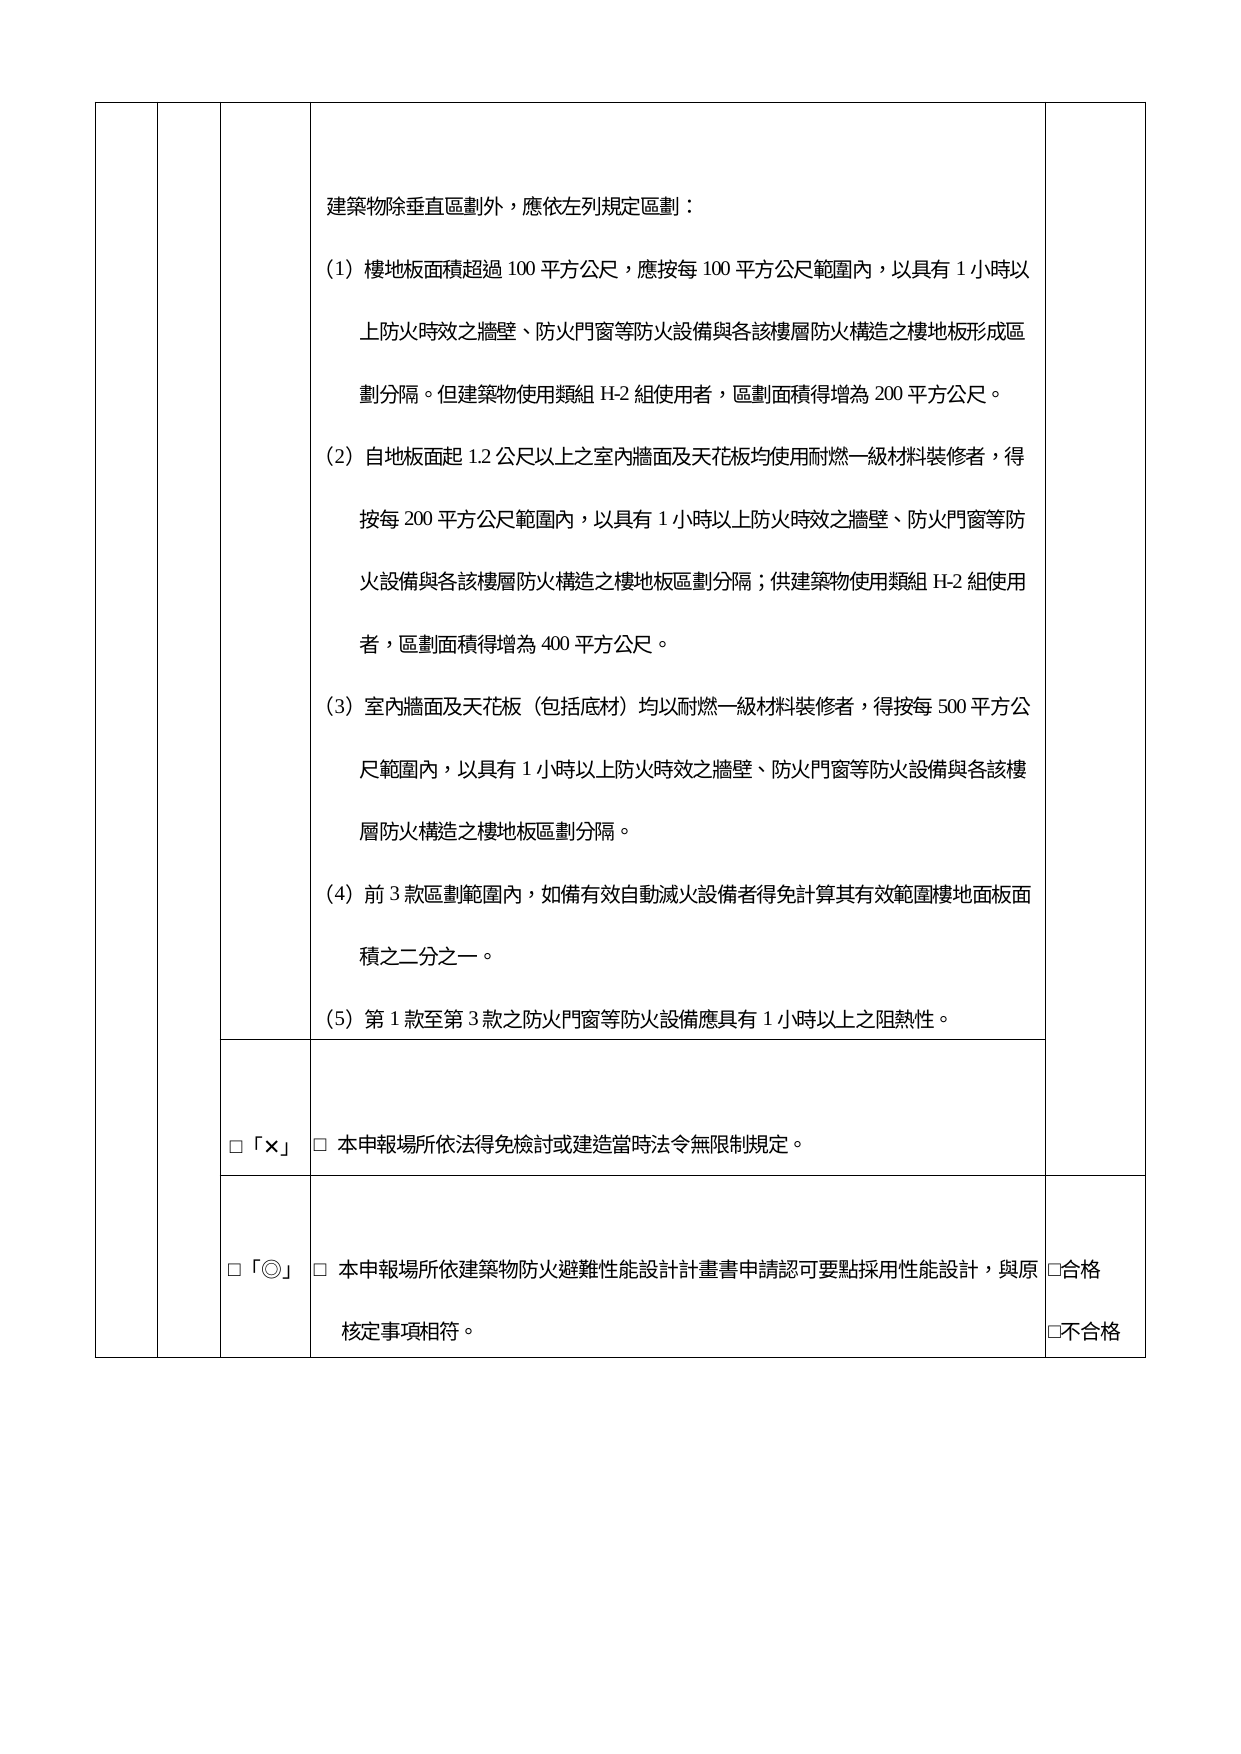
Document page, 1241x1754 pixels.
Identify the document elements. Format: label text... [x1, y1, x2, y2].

table_cell [158, 103, 220, 1357]
table_cell [221, 103, 310, 1039]
table_cell 建築物除垂直區劃外，應依左列規定區劃： （1）樓地板面積超過100平方公尺，應按每100平方公尺範圍內，以具有1小時以上防火時效之牆壁、防火門窗等防火設備與各該樓層防火構造之樓地板形成區劃分隔。但建築物使用類組H-2組使用者，區劃面積得增為200平方公尺。 （2）自地板面起1.2公尺以上之室內牆面及天花板均使用耐燃一級材料裝修者，得按每200平方公尺範圍內，以具有1小時以上防火時效之牆壁、防火門窗等防火設備與各該樓層防火構造之樓地板區劃分隔；供建築物使用類組H-2組使用者，區劃面積得增為400平方公尺。 （3）室內牆面及天花板（包括底材）均以耐燃一級材料裝修者，得按每500平方公尺範圍內，以具有1小時以上防火時效之牆壁、防火門窗等防火設備與各該樓層防火構造之樓地板區劃分隔。 （4）前3款區劃範圍內，如備有效自動滅火設備者得免計算其有效範圍樓地面板面積之二分之一。 （5）第1款至第3款之防火門窗等防火設備應具有1小時以上之阻熱性。 [311, 103, 1045, 1039]
table_cell [1046, 103, 1145, 1175]
table_cell □「◎」 [221, 1176, 310, 1357]
table_cell □ 本申報場所依建築物防火避難性能設計計畫書申請認可要點採用性能設計，與原核定事項相符。 [311, 1176, 1045, 1357]
table_cell □「✕」 [221, 1040, 310, 1175]
table_cell □ 本申報場所依法得免檢討或建造當時法令無限制規定。 [311, 1040, 1045, 1175]
table_cell [96, 103, 157, 1357]
table_cell □合格 □不合格 [1046, 1176, 1145, 1357]
